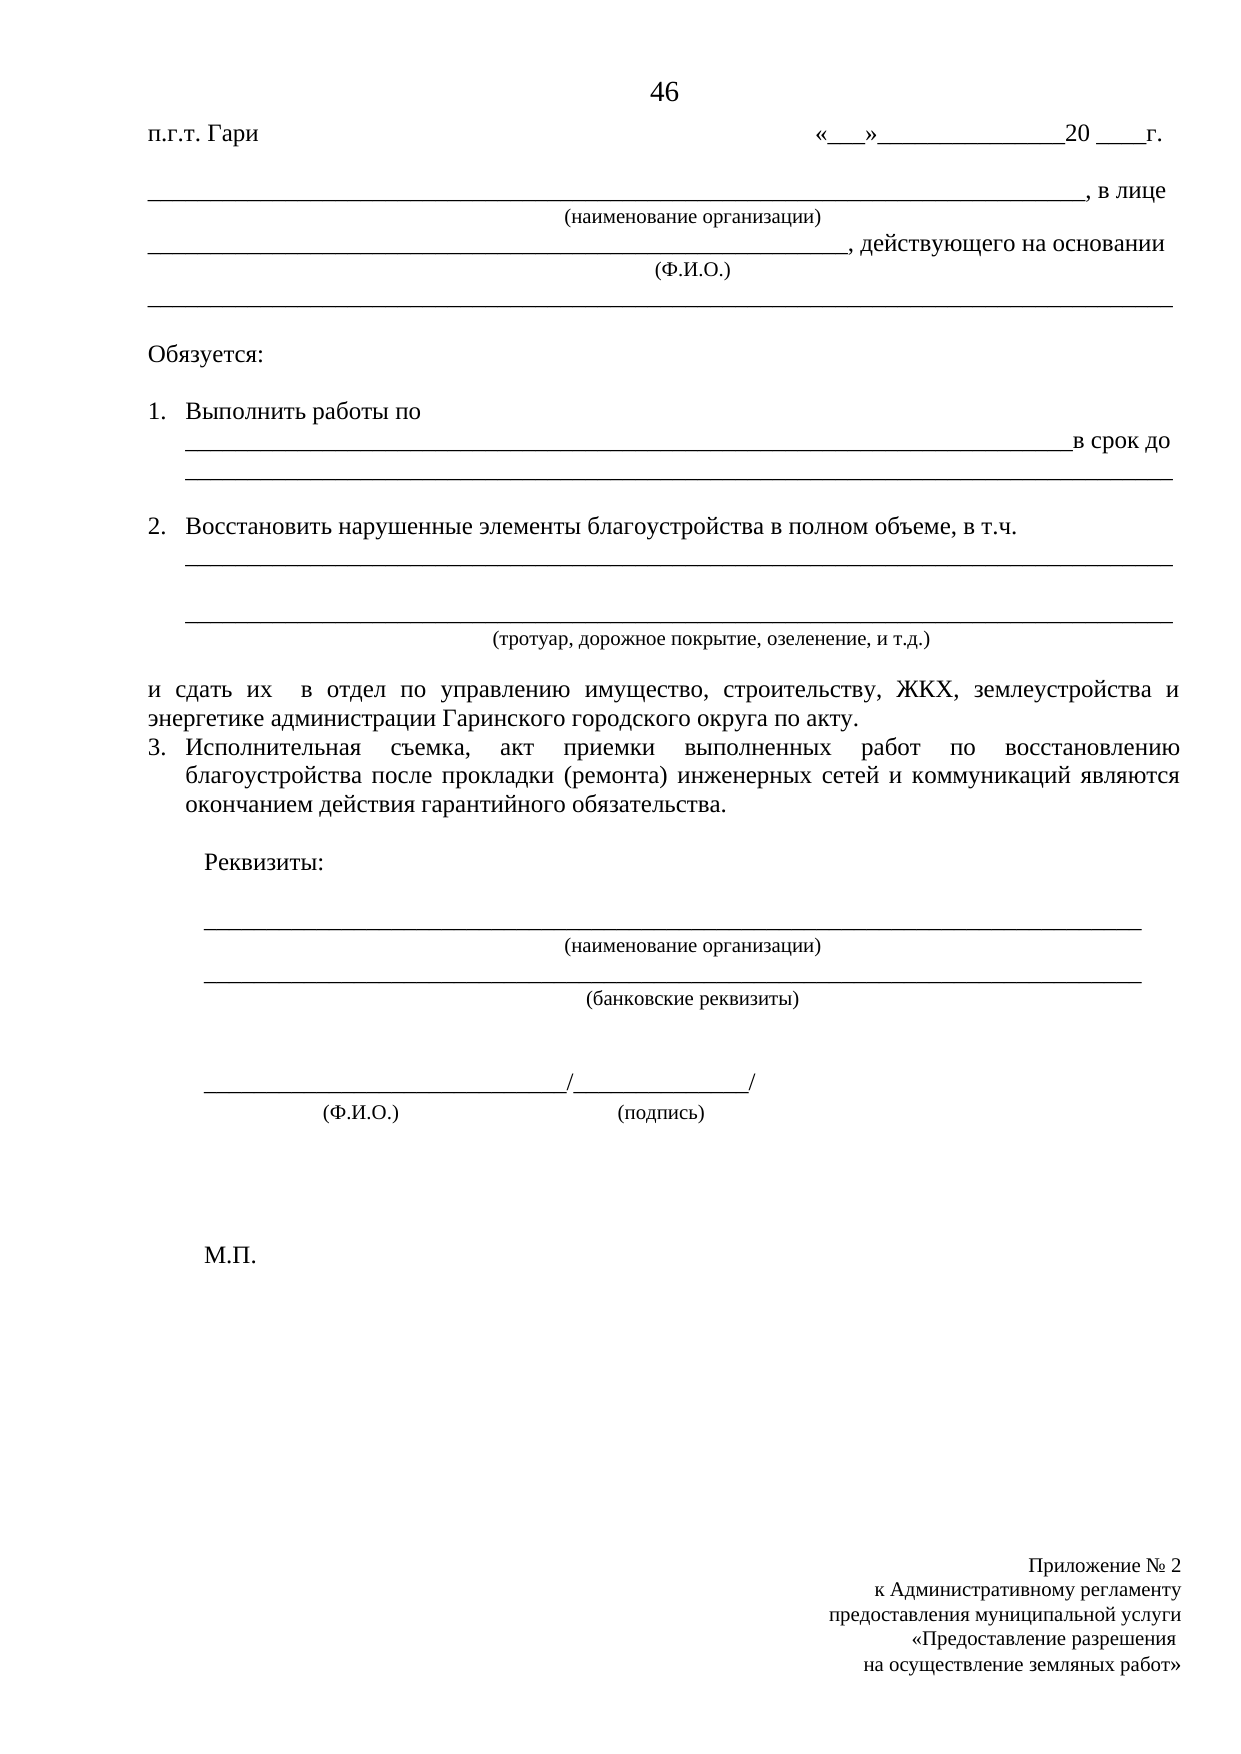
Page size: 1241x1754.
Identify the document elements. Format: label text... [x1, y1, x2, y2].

text (Ф.И.О.) (подпись) [204, 1096, 1181, 1125]
text на осуществление земляных работ» [148, 1649, 1181, 1676]
text ___________________________________________________________________________ [204, 957, 1181, 986]
text ___________________________________________________________________________ [204, 876, 1181, 933]
text и сдать их в отдел по управлению имущество, строительству, ЖКХ, землеустройства и энергетике администрации Гаринского городского округа по акту. [148, 674, 1181, 732]
text (Ф.И.О.) [148, 257, 1181, 281]
text предоставления муниципальной услуги [148, 1601, 1181, 1626]
text _______________________________________________________________________________ [185, 597, 1181, 626]
list Восстановить нарушенные элементы благоустройства в полном объеме, в т.ч. _______________________________________________________________________________ [148, 511, 1181, 569]
text М.П. [204, 1240, 1181, 1269]
text _____________________________/______________/ [204, 1067, 1181, 1096]
text Приложение № 2 [148, 1553, 1181, 1577]
list Выполнить работы по _______________________________________________________________________в срок до _______________________________________________________________________________ [148, 396, 1181, 482]
text (банковские реквизиты) [204, 986, 1181, 1010]
list Исполнительная съемка, акт приемки выполненных работ по восстановлению благоустройства после прокладки (ремонта) инженерных сетей и коммуникаций являются окончанием действия гарантийного обязательства. [148, 732, 1181, 818]
text __________________________________________________________________________________ [148, 281, 1181, 310]
text ________________________________________________________, действующего на основании [148, 228, 1181, 257]
text к Административному регламенту [148, 1577, 1181, 1601]
text (наименование организации) [204, 933, 1181, 957]
text п.г.т. Гари «___»_______________20 ____г. [148, 118, 1181, 147]
text ___________________________________________________________________________, в лице [148, 176, 1181, 204]
text Обязуется: [148, 339, 1181, 367]
text (наименование организации) [148, 204, 1181, 228]
text Реквизиты: [204, 847, 1181, 876]
text (тротуар, дорожное покрытие, озеленение, и т.д.) [241, 626, 1181, 650]
text «Предоставление разрешения [148, 1626, 1181, 1649]
